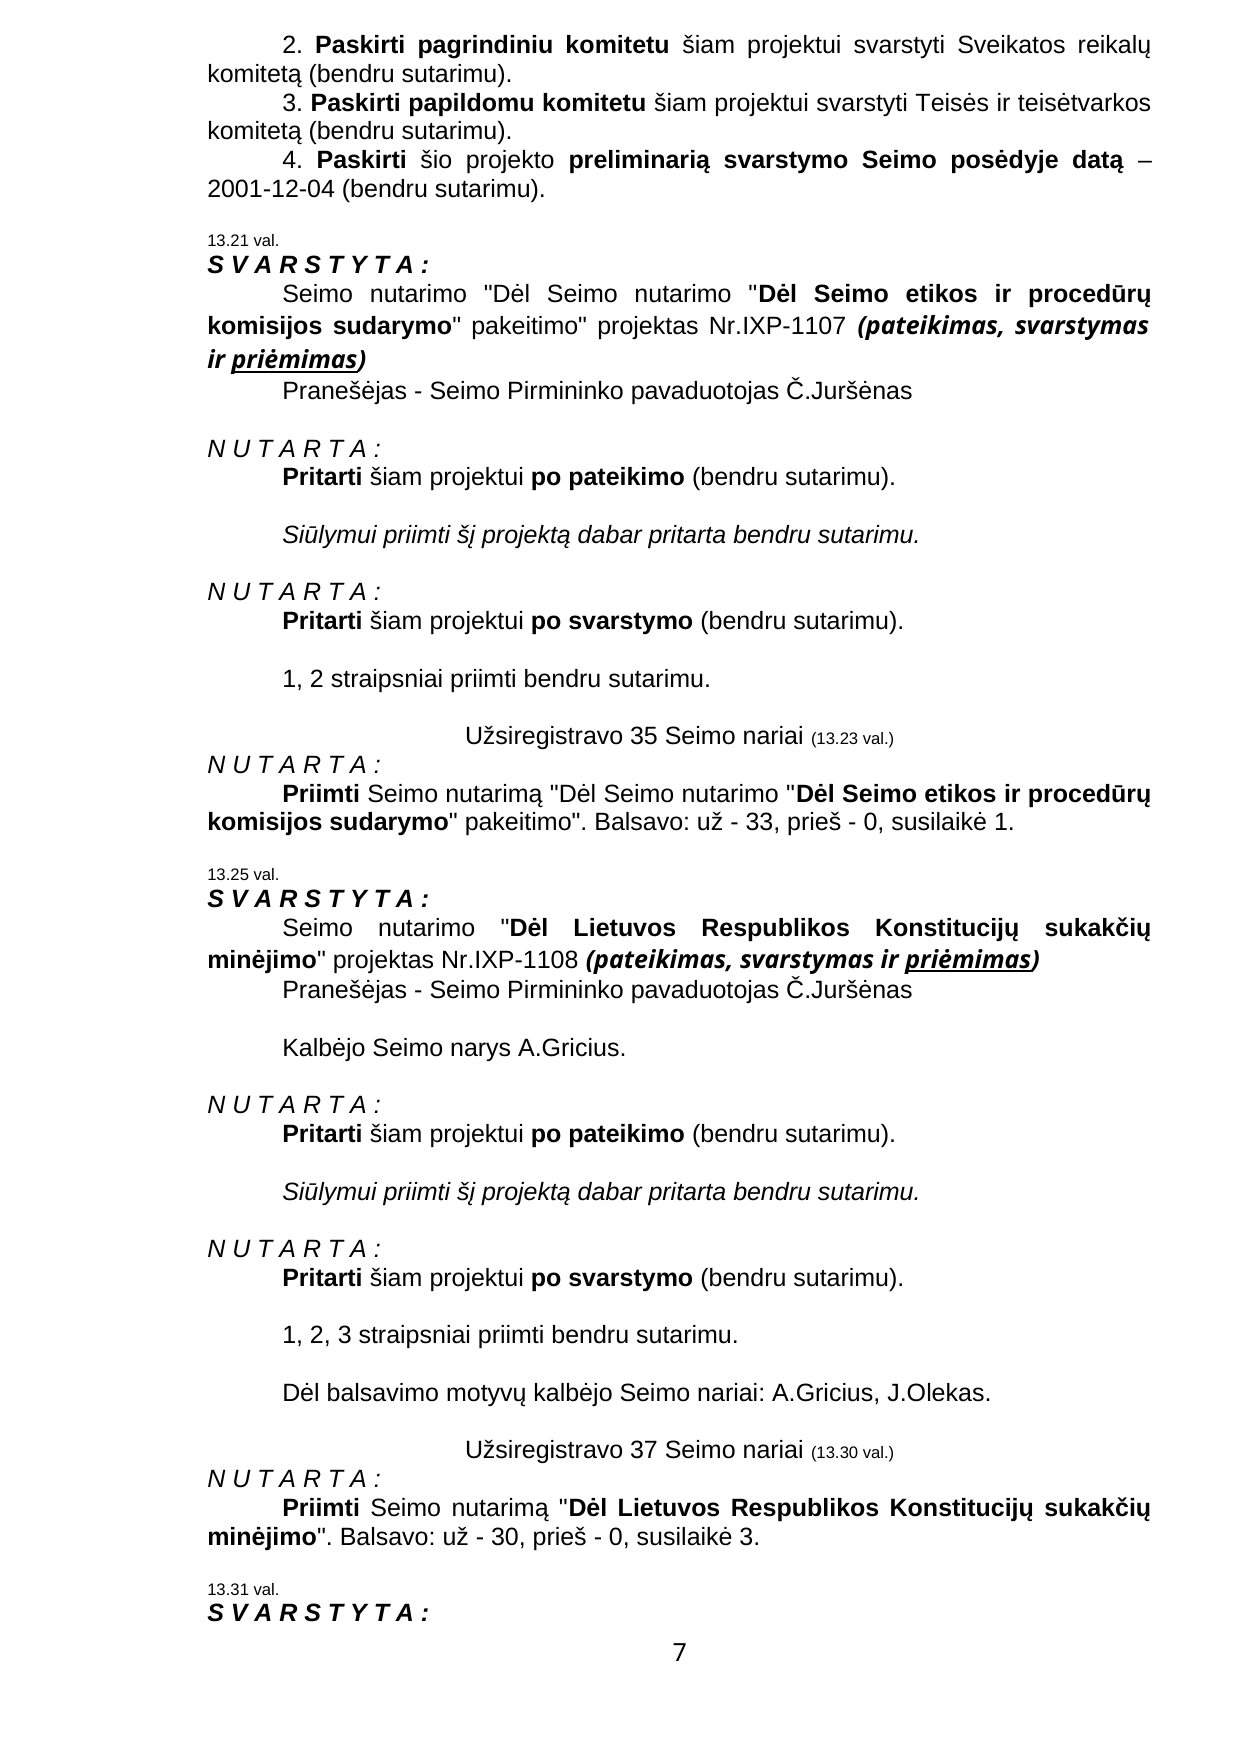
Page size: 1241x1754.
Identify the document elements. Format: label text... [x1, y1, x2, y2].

text Pranešėjas - Seimo Pirmininko pavaduotojas Č.Juršėnas [207, 976, 1152, 1004]
text Dėl balsavimo motyvų kalbėjo Seimo nariai: A.Gricius, J.Olekas. [207, 1378, 1152, 1407]
text 2. Paskirti pagrindiniu komitetu šiam projektui svarstyti Sveikatos reikalų komitetą (bendru sutarimu). [207, 30, 1152, 87]
text Priimti Seimo nutarimą "Dėl Lietuvos Respublikos Konstitucijų sukakčių minėjimo". Balsavo: už - 30, prieš - 0, susilaikė 3. [207, 1493, 1152, 1551]
text Siūlymui priimti šį projektą dabar pritarta bendru sutarimu. [207, 520, 1152, 548]
text S V A R S T Y T A : [207, 1598, 1152, 1627]
text N U T A R T A : [207, 750, 1152, 778]
text Pritarti šiam projektui po svarstymo (bendru sutarimu). [207, 1263, 1152, 1292]
text N U T A R T A : [207, 1234, 1152, 1263]
text Seimo nutarimo "Dėl Lietuvos Respublikos Konstitucijų sukakčių minėjimo" projektas Nr.IXP-1108 (pateikimas, svarstymas ir priėmimas) [207, 913, 1152, 976]
text 13.25 val. [207, 865, 1152, 884]
text 3. Paskirti papildomu komitetu šiam projektui svarstyti Teisės ir teisėtvarkos komitetą (bendru sutarimu). [207, 87, 1152, 145]
text Priimti Seimo nutarimą "Dėl Seimo nutarimo "Dėl Seimo etikos ir procedūrų komisijos sudarymo" pakeitimo". Balsavo: už - 33, prieš - 0, susilaikė 1. [207, 778, 1152, 836]
text N U T A R T A : [207, 433, 1152, 462]
text N U T A R T A : [207, 1464, 1152, 1493]
text 1, 2 straipsniai priimti bendru sutarimu. [207, 663, 1152, 692]
text Siūlymui priimti šį projektą dabar pritarta bendru sutarimu. [207, 1177, 1152, 1206]
text Pritarti šiam projektui po pateikimo (bendru sutarimu). [207, 1119, 1152, 1148]
text S V A R S T Y T A : [207, 884, 1152, 913]
text Užsiregistravo 35 Seimo nariai (13.23 val.) [207, 721, 1152, 750]
text Kalbėjo Seimo narys A.Gricius. [207, 1033, 1152, 1062]
text Pritarti šiam projektui po svarstymo (bendru sutarimu). [207, 606, 1152, 635]
text Seimo nutarimo "Dėl Seimo nutarimo "Dėl Seimo etikos ir procedūrų komisijos sudarymo" pakeitimo" projektas Nr.IXP-1107 (pateikimas, svarstymas ir priėmimas) [207, 279, 1152, 376]
text N U T A R T A : [207, 577, 1152, 606]
text Pritarti šiam projektui po pateikimo (bendru sutarimu). [207, 462, 1152, 491]
text 1, 2, 3 straipsniai priimti bendru sutarimu. [207, 1321, 1152, 1349]
text S V A R S T Y T A : [207, 250, 1152, 279]
text Pranešėjas - Seimo Pirmininko pavaduotojas Č.Juršėnas [207, 376, 1152, 405]
text Užsiregistravo 37 Seimo nariai (13.30 val.) [207, 1436, 1152, 1464]
text 4. Paskirti šio projekto preliminarią svarstymo Seimo posėdyje datą – 2001-12-04 (bendru sutarimu). [207, 145, 1152, 202]
text 13.21 val. [207, 231, 1152, 250]
text N U T A R T A : [207, 1091, 1152, 1119]
text 13.31 val. [207, 1579, 1152, 1598]
